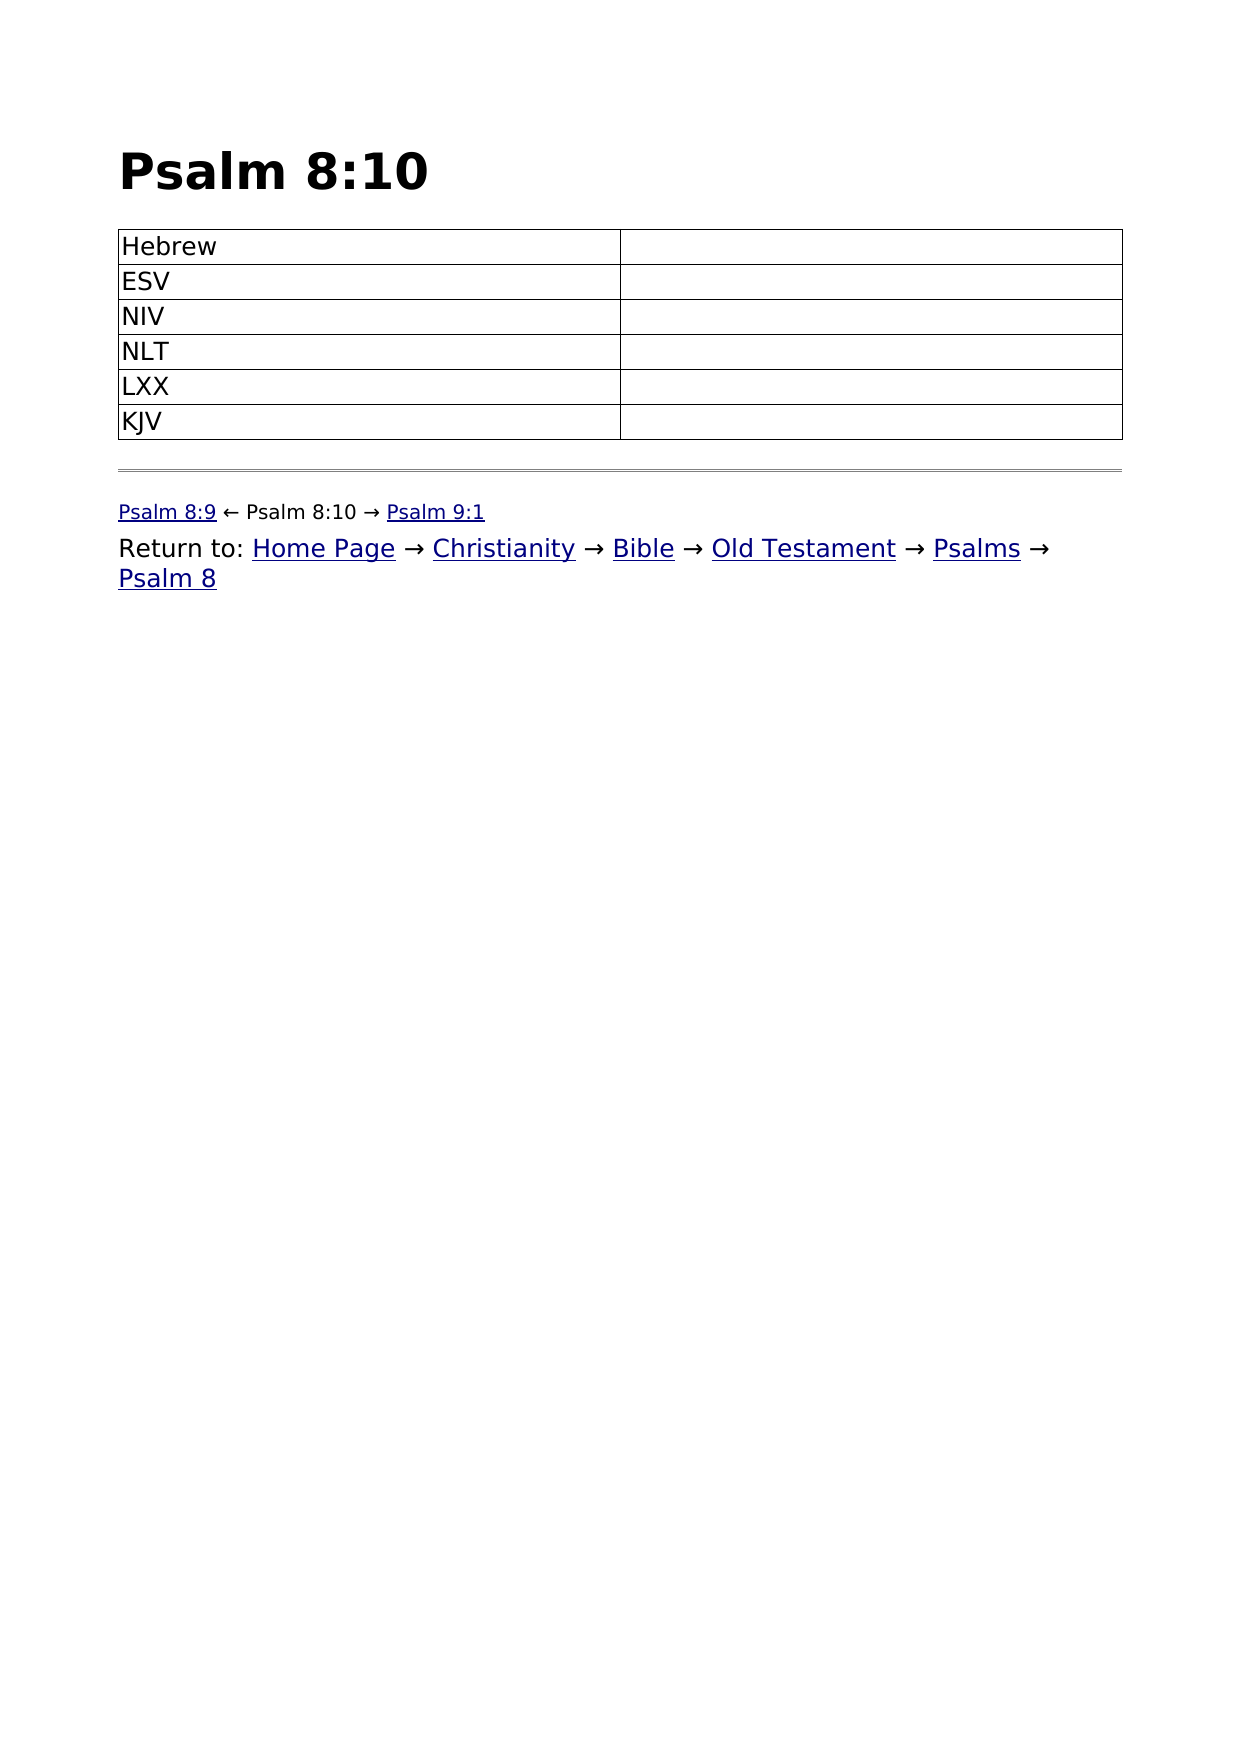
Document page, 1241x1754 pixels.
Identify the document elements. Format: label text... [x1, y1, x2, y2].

table_cell NIV [119, 300, 620, 334]
text Psalm 8:9 ← Psalm 8:10 → Psalm 9:1 [118, 501, 1122, 534]
table_cell [621, 370, 1122, 404]
table_header [621, 230, 1122, 264]
table_cell NLT [119, 335, 620, 369]
subtitle Psalm 8:10 [118, 143, 1122, 201]
table_cell [621, 335, 1122, 369]
table_cell KJV [119, 405, 620, 439]
table_cell [621, 265, 1122, 299]
table_cell LXX [119, 370, 620, 404]
table_header Hebrew [119, 230, 620, 264]
table_cell [621, 405, 1122, 439]
text Return to: Home Page → Christianity → Bible → Old Testament → Psalms → Psalm 8 [118, 534, 1122, 593]
table_cell [621, 300, 1122, 334]
table_cell ESV [119, 265, 620, 299]
